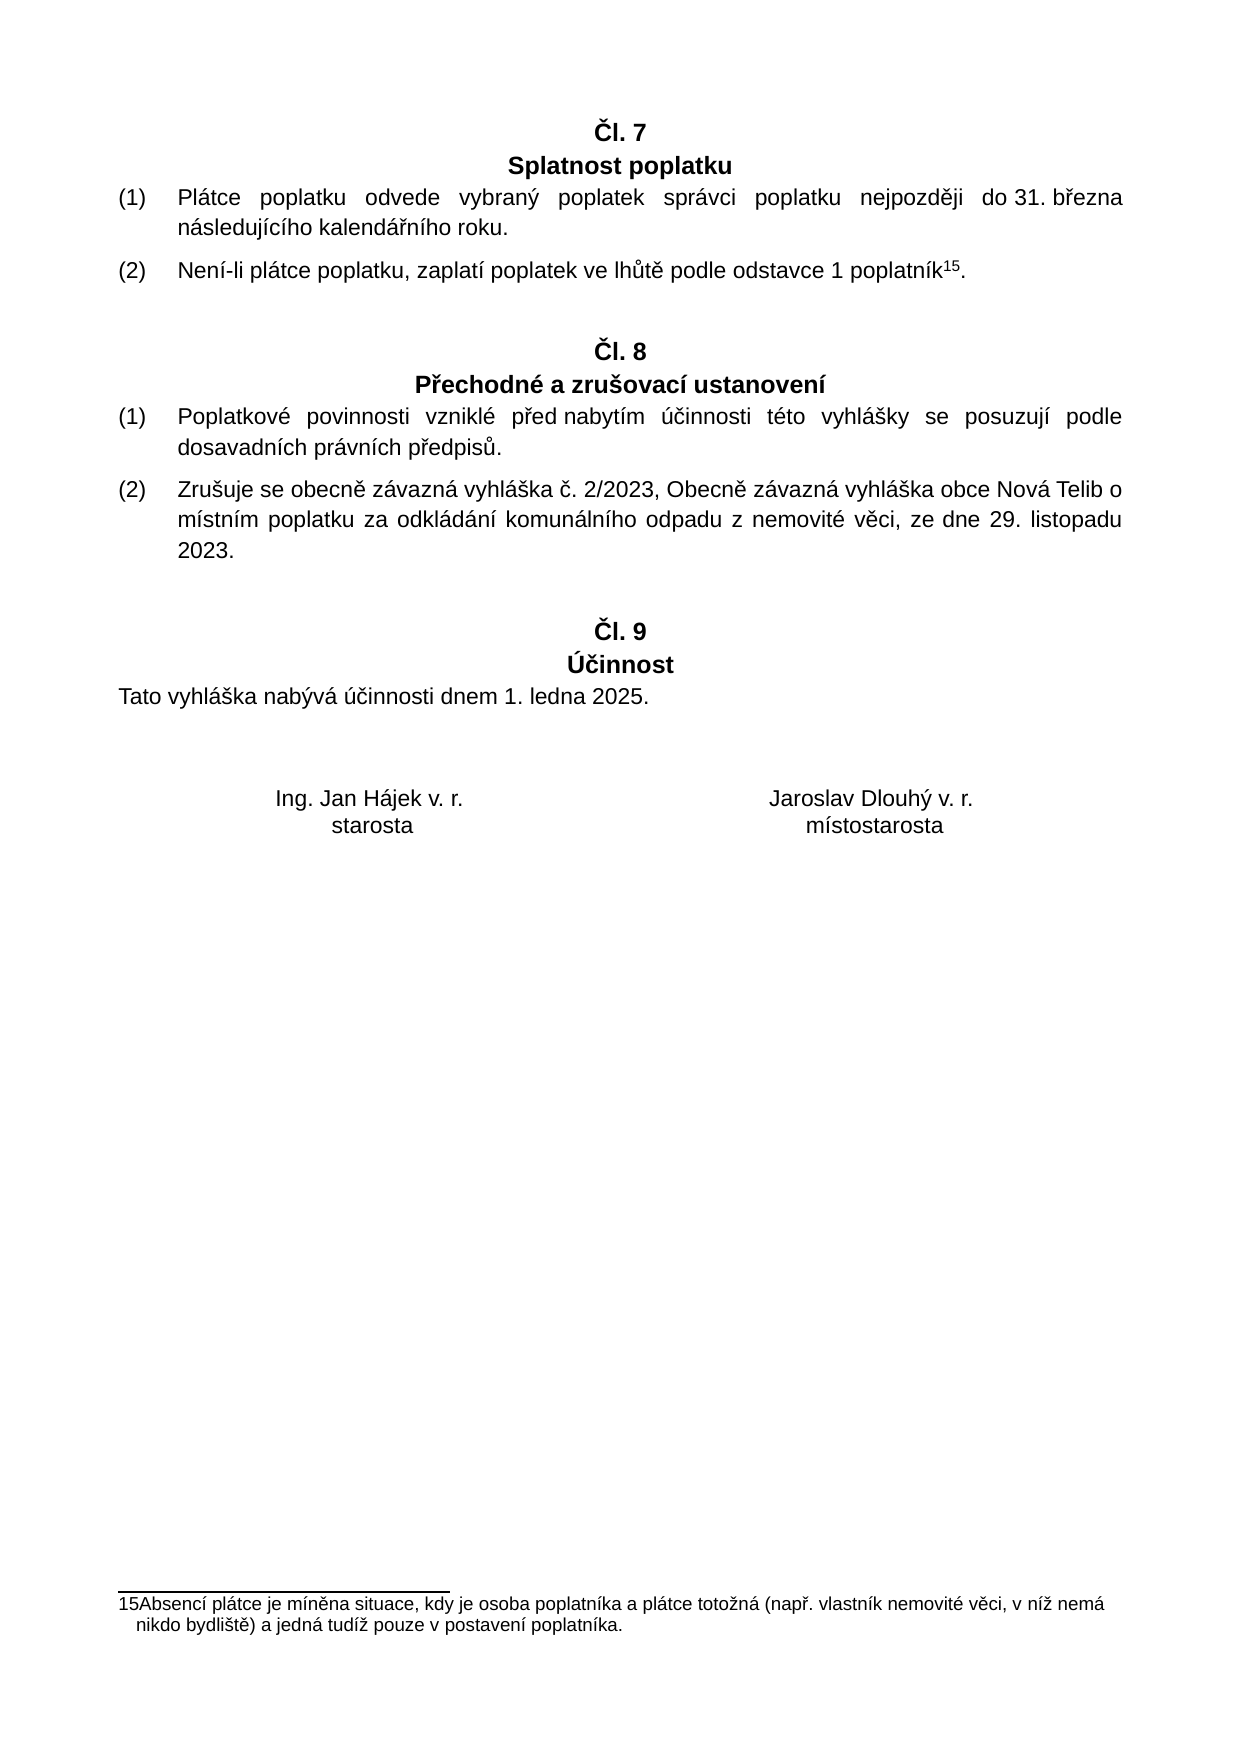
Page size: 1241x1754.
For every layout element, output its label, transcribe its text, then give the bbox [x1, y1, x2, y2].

table_cell [620, 844, 1122, 962]
table_header Ing. Jan Hájek v. r. starosta [118, 726, 620, 844]
table_cell [118, 844, 620, 962]
list Poplatkové povinnosti vzniklé před nabytím účinnosti této vyhlášky se posuzují podle dosavadních právních předpisů. [118, 403, 1122, 460]
subtitle Čl. 8 Přechodné a zrušovací ustanovení [118, 337, 1122, 399]
subtitle Čl. 7 Splatnost poplatku [118, 118, 1122, 180]
list Absencí plátce je míněna situace, kdy je osoba poplatníka a plátce totožná (např. vlastník nemovité věci, v níž nemá nikdo bydliště) a jedná tudíž pouze v postavení poplatníka. [118, 1592, 1122, 1635]
list Není-li plátce poplatku, zaplatí poplatek ve lhůtě podle odstavce 1 poplatník. [118, 257, 1122, 283]
list Zrušuje se obecně závazná vyhláška č. 2/2023, Obecně závazná vyhláška obce Nová Telib o místním poplatku za odkládání komunálního odpadu z nemovité věci, ze dne 29. listopadu 2023. [118, 476, 1122, 563]
list Plátce poplatku odvede vybraný poplatek správci poplatku nejpozději do 31. března následujícího kalendářního roku. [118, 184, 1122, 241]
text Tato vyhláška nabývá účinnosti dnem 1. ledna 2025. [118, 683, 1122, 709]
subtitle Čl. 9 Účinnost [118, 617, 1122, 679]
table_header Jaroslav Dlouhý v. r. místostarosta [620, 726, 1122, 844]
